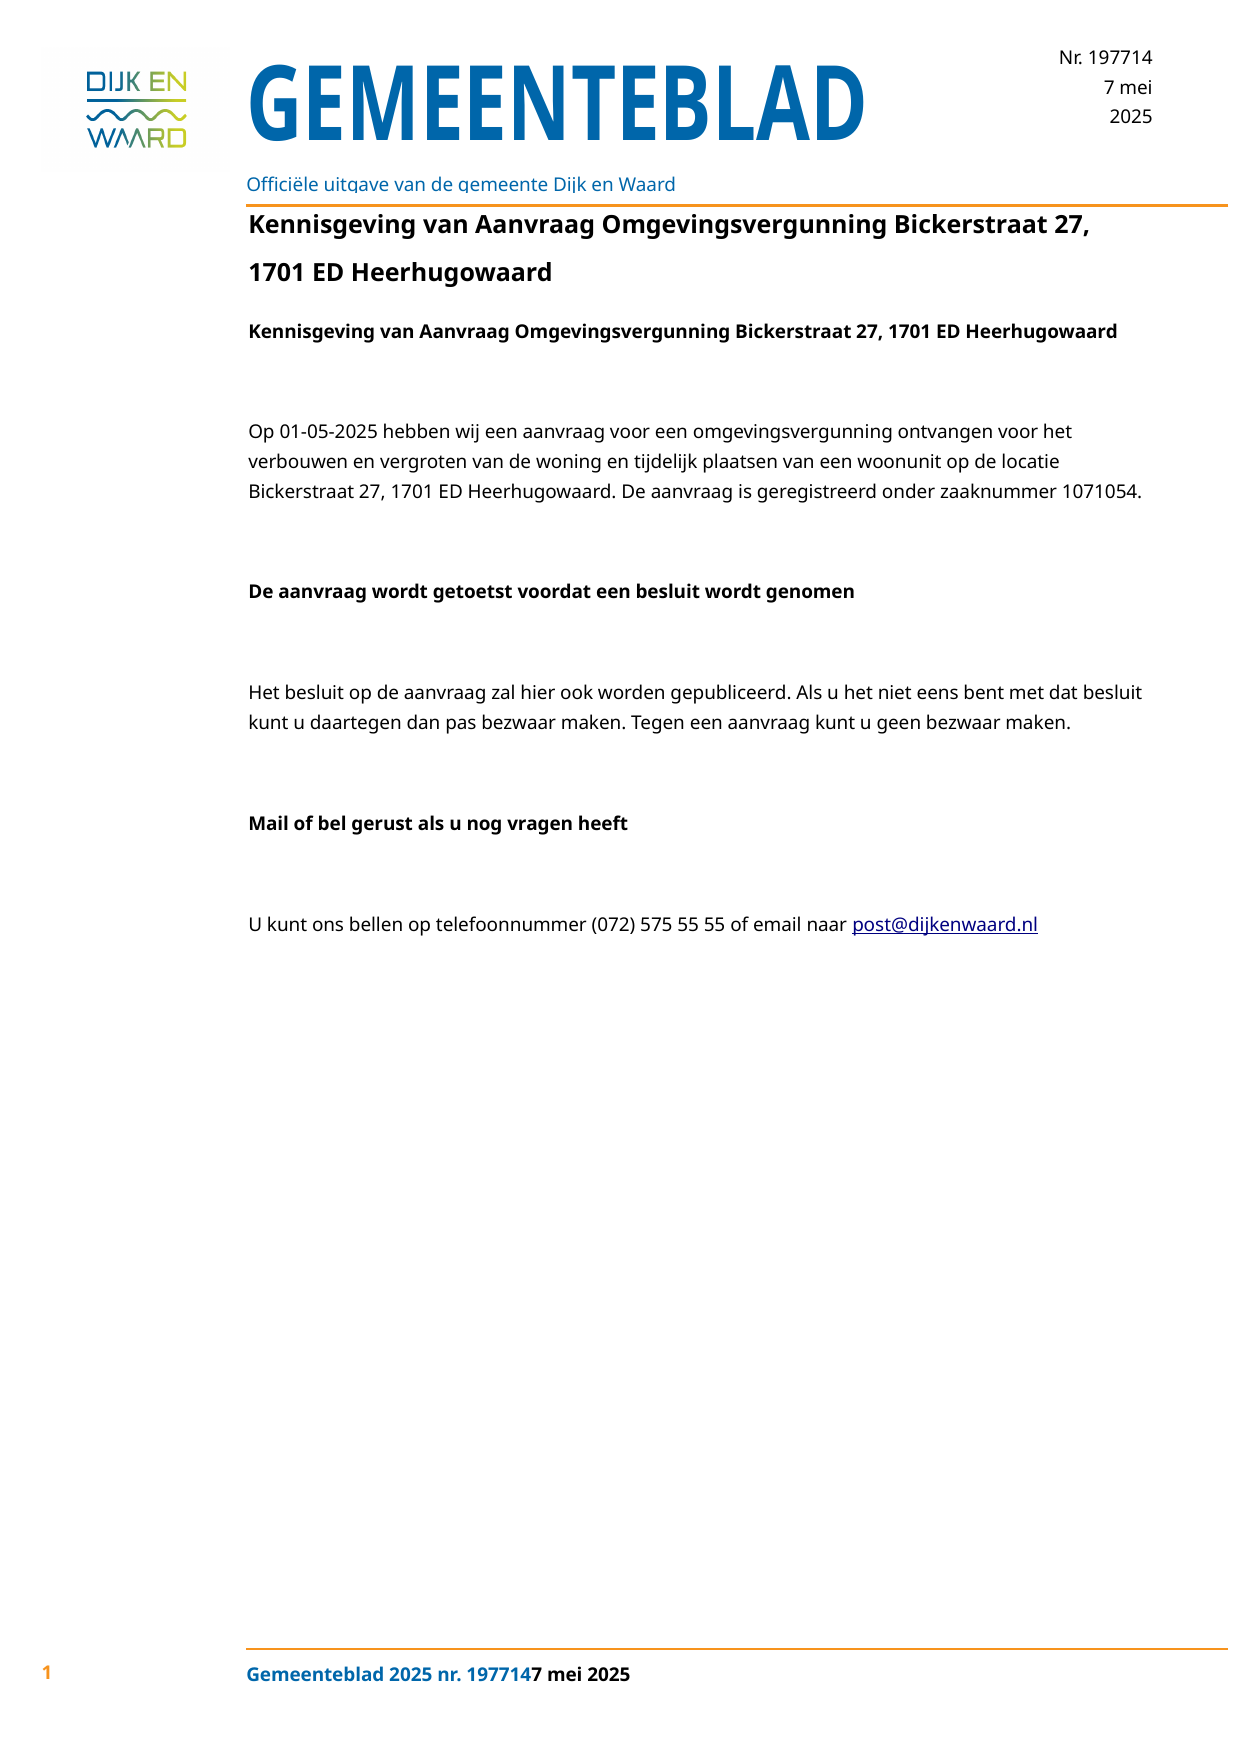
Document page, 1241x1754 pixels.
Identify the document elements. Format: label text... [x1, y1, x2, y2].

text Op 01-05-2025 hebben wij een aanvraag voor een omgevingsvergunning ontvangen voor het verbouwen en vergroten van de woning en tijdelijk plaatsen van een woonunit op de locatie Bickerstraat 27, 1701 ED Heerhugowaard. De aanvraag is geregistreerd onder zaaknummer 1071054. [248, 419, 1152, 504]
text Mail of bel gerust als u nog vragen heeft [248, 810, 1152, 836]
picture [41, 47, 231, 172]
text Kennisgeving van Aanvraag Omgevingsvergunning Bickerstraat 27, 1701 ED Heerhugowaard [248, 207, 1152, 288]
text U kunt ons bellen op telefoonnummer (072) 575 55 55 of email naar post@dijkenwaard.nl [248, 911, 1152, 937]
text Het besluit op de aanvraag zal hier ook worden gepubliceerd. Als u het niet eens bent met dat besluit kunt u daartegen dan pas bezwaar maken. Tegen een aanvraag kunt u geen bezwaar maken. [248, 679, 1152, 735]
text Kennisgeving van Aanvraag Omgevingsvergunning Bickerstraat 27, 1701 ED Heerhugowaard [248, 318, 1152, 344]
text De aanvraag wordt getoetst voordat een besluit wordt genomen [248, 579, 1152, 604]
